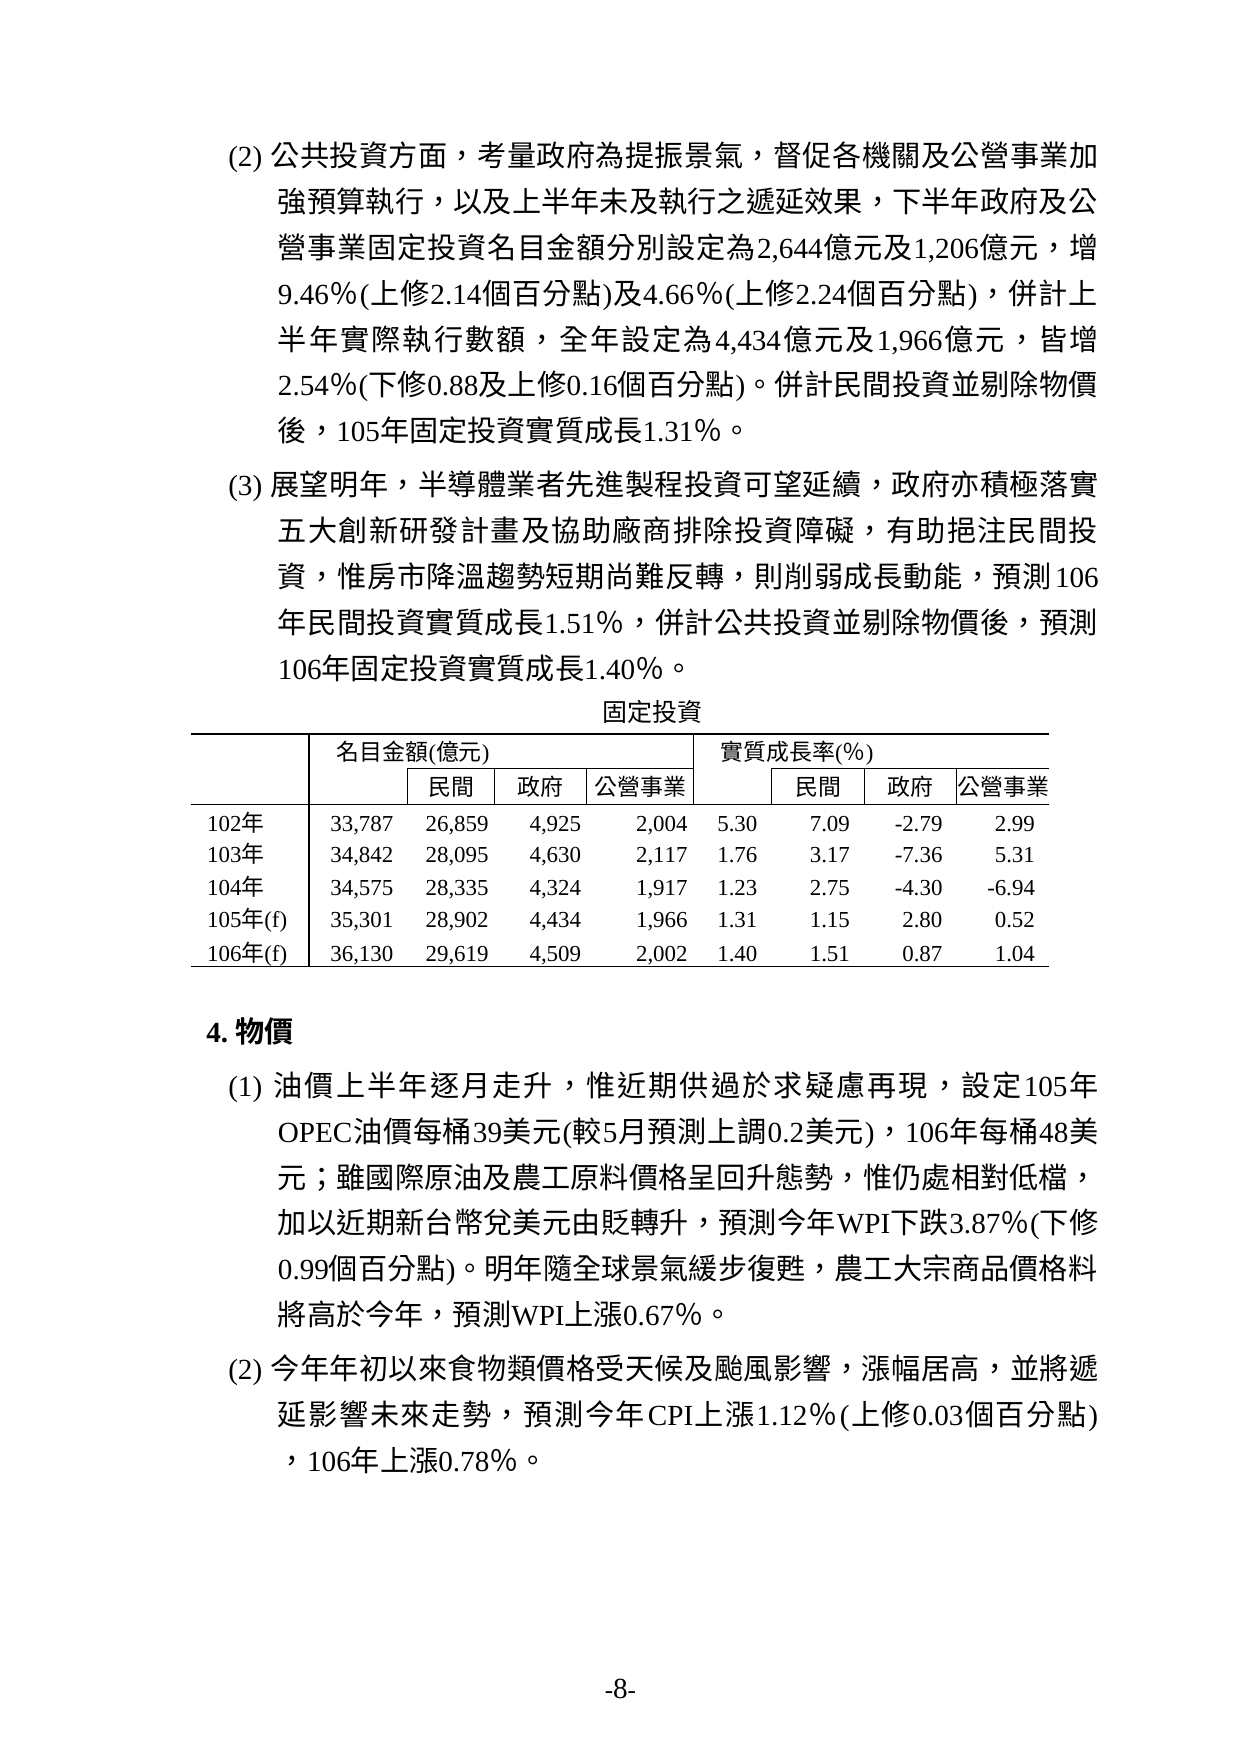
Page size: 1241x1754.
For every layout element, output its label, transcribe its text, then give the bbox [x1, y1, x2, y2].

text 固定投資 [206, 697, 1098, 728]
table_cell 2.75 [772, 869, 864, 901]
table_cell 105年(f) [191, 901, 308, 934]
text (2) 今年年初以來食物類價格受天候及颱風影響，漲幅居高，並將遞延影響未來走勢，預測今年CPI上漲1.12％(上修0.03個百分點)，106年上漲0.78％。 [228, 1343, 1098, 1481]
table_cell 26,859 [408, 805, 494, 836]
table_cell 2.80 [864, 901, 957, 934]
text (1) 油價上半年逐月走升，惟近期供過於求疑慮再現，設定105年OPEC油價每桶39美元(較5月預測上調0.2美元)，106年每桶48美元；雖國際原油及農工原料價格呈回升態勢，惟仍處相對低檔，加以近期新台幣兌美元由貶轉升，預測今年WPI下跌3.87％(下修0.99個百分點)。明年隨全球景氣緩步復甦，農工大宗商品價格料將高於今年，預測WPI上漲0.67％。 [228, 1060, 1098, 1335]
table_cell 4,434 [494, 901, 587, 934]
table_cell 2.99 [957, 805, 1049, 836]
table_cell 35,301 [310, 901, 408, 934]
table_cell 103年 [191, 836, 308, 869]
table_cell 106年(f) [191, 935, 308, 966]
table_cell 36,130 [310, 935, 408, 966]
table_cell 28,095 [408, 836, 494, 869]
table_cell 4,324 [494, 869, 587, 901]
text (3) 展望明年，半導體業者先進製程投資可望延續，政府亦積極落實五大創新研發計畫及協助廠商排除投資障礙，有助挹注民間投資，惟房市降溫趨勢短期尚難反轉，則削弱成長動能，預測106年民間投資實質成長1.51％，併計公共投資並剔除物價後，預測106年固定投資實質成長1.40％。 [228, 459, 1098, 688]
table_cell [694, 768, 771, 804]
table_cell -7.36 [864, 836, 957, 869]
table_cell 民間 [408, 769, 494, 804]
table_cell 1.40 [693, 935, 772, 966]
text (2) 公共投資方面，考量政府為提振景氣，督促各機關及公營事業加強預算執行，以及上半年未及執行之遞延效果，下半年政府及公營事業固定投資名目金額分別設定為2,644億元及1,206億元，增9.46％(上修2.14個百分點)及4.66％(上修2.24個百分點)，併計上半年實際執行數額，全年設定為4,434億元及1,966億元，皆增2.54％(下修0.88及上修0.16個百分點)。併計民間投資並剔除物價後，105年固定投資實質成長1.31％。 [228, 130, 1098, 451]
table_cell 5.30 [693, 805, 772, 836]
table_cell 104年 [191, 869, 308, 901]
table_cell 28,335 [408, 869, 494, 901]
table_header 實質成長率(％) [694, 735, 1049, 768]
table_cell -4.30 [864, 869, 957, 901]
table_cell 民間 [772, 769, 864, 804]
table_cell [191, 768, 308, 804]
table_cell 1,966 [587, 901, 693, 934]
table_cell -2.79 [864, 805, 957, 836]
table_cell 29,619 [408, 935, 494, 966]
table_cell 28,902 [408, 901, 494, 934]
table_cell 33,787 [310, 805, 408, 836]
table_cell 政府 [495, 769, 586, 804]
table_cell 政府 [865, 769, 956, 804]
table_cell 1.15 [772, 901, 864, 934]
table_cell 1.31 [693, 901, 772, 934]
table_cell 102年 [191, 805, 308, 836]
table_cell 3.17 [772, 836, 864, 869]
table_header [191, 735, 308, 768]
table_cell 2,117 [587, 836, 693, 869]
table_cell 2,002 [587, 935, 693, 966]
table_cell 34,575 [310, 869, 408, 901]
table_cell 2,004 [587, 805, 693, 836]
table_cell 0.52 [957, 901, 1049, 934]
table_cell 1,917 [587, 869, 693, 901]
table_cell 5.31 [957, 836, 1049, 869]
table_cell 1.51 [772, 935, 864, 966]
table_cell 1.76 [693, 836, 772, 869]
table_cell 7.09 [772, 805, 864, 836]
table_cell 4,509 [494, 935, 587, 966]
table_cell 0.87 [864, 935, 957, 966]
table_header 名目金額(億元) [310, 735, 693, 768]
text 4. 物價 [206, 1006, 1098, 1051]
table_cell 公營事業 [957, 769, 1049, 804]
table_cell 4,925 [494, 805, 587, 836]
table_cell 公營事業 [587, 769, 693, 804]
table_cell 1.04 [957, 935, 1049, 966]
table_cell -6.94 [957, 869, 1049, 901]
table_cell 34,842 [310, 836, 408, 869]
table_cell 1.23 [693, 869, 772, 901]
table_cell 4,630 [494, 836, 587, 869]
table_cell [310, 768, 407, 804]
